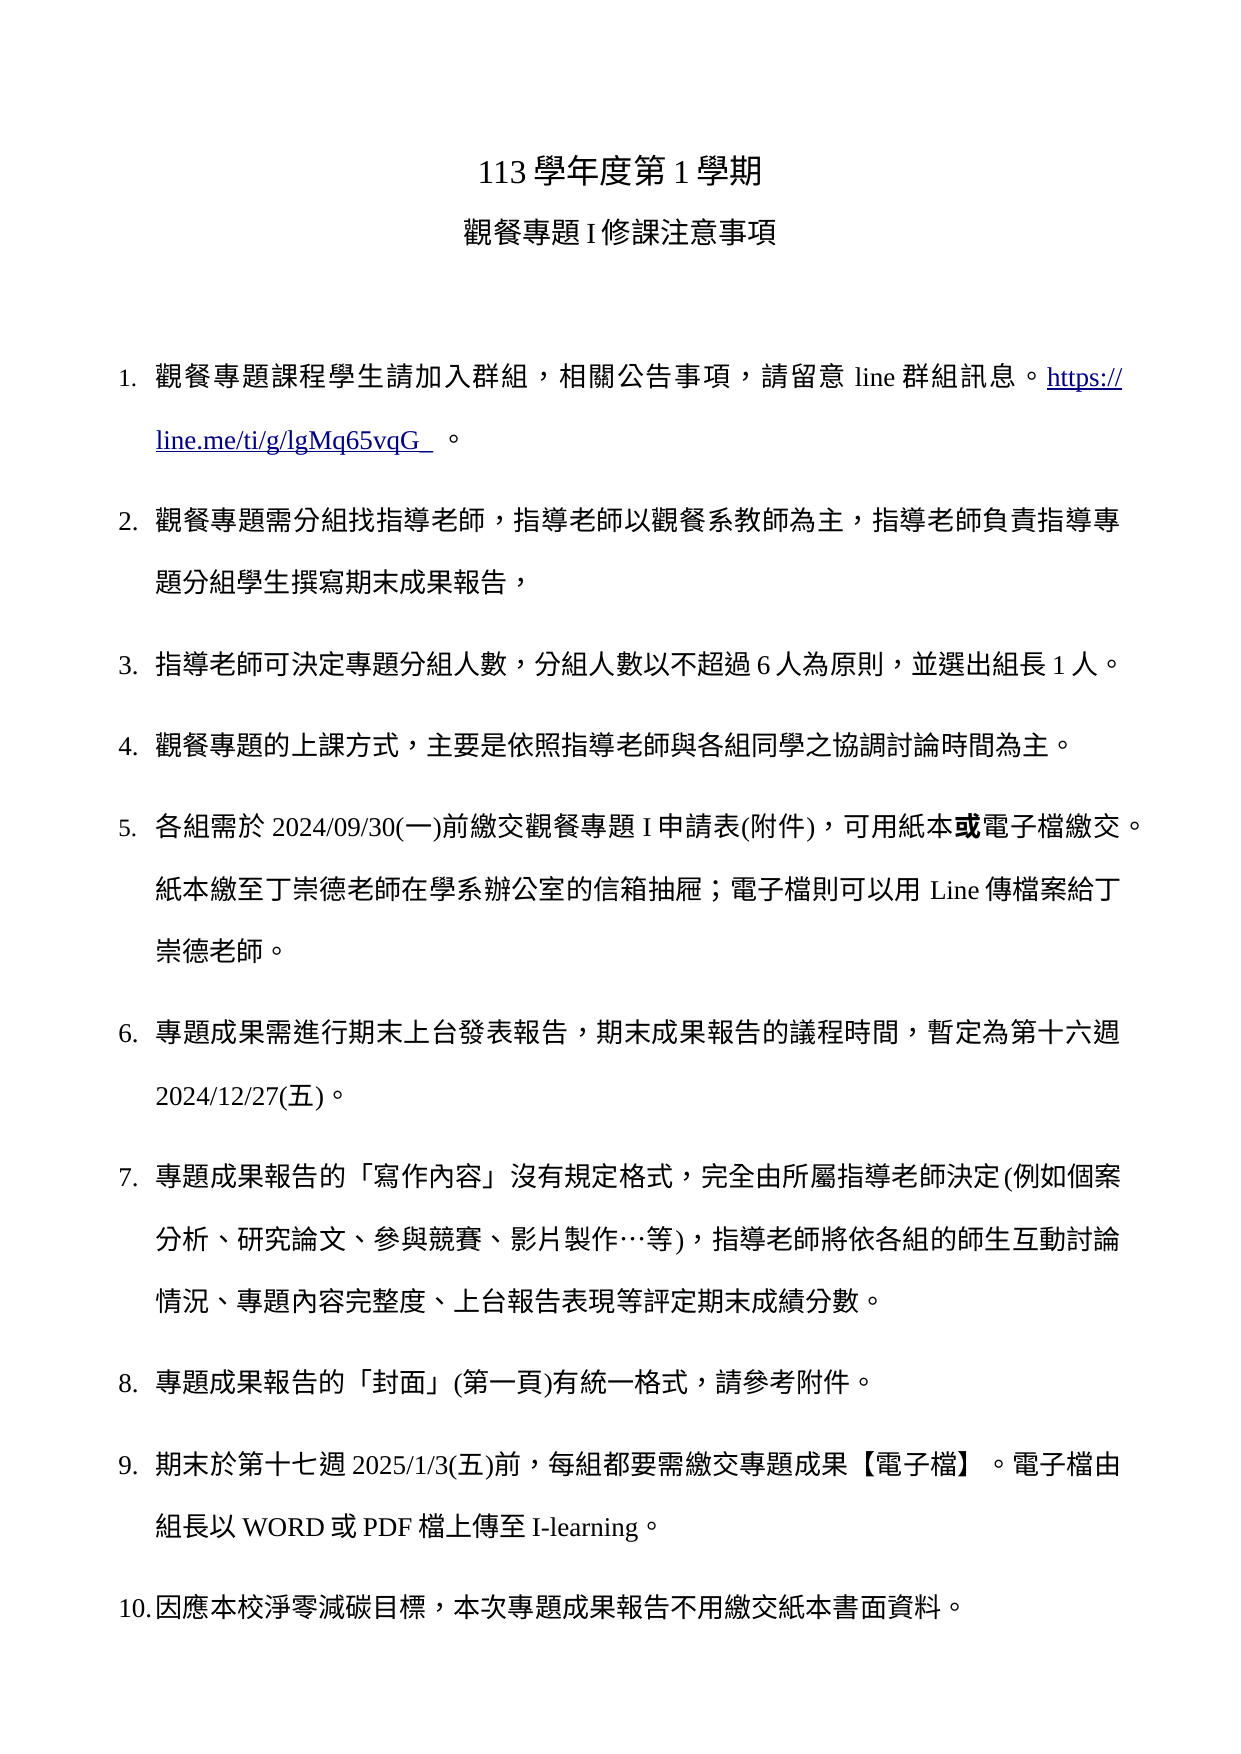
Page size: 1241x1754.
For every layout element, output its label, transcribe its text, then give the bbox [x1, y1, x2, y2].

list 專題成果報告的「封面」(第一頁)有統一格式，請參考附件。 [118, 1339, 1122, 1402]
list 觀餐專題需分組找指導老師，指導老師以觀餐系教師為主，指導老師負責指導專題分組學生撰寫期末成果報告， [118, 477, 1122, 602]
list 指導老師可決定專題分組人數，分組人數以不超過6人為原則，並選出組長1人。 [118, 621, 1122, 683]
list 專題成果報告的「寫作內容」沒有規定格式，完全由所屬指導老師決定(例如個案分析、研究論文、參與競賽、影片製作…等)，指導老師將依各組的師生互動討論情況、專題內容完整度、上台報告表現等評定期末成績分數。 [118, 1133, 1122, 1321]
list 各組需於2024/09/30(一)前繳交觀餐專題I申請表(附件)，可用紙本或電子檔繳交。紙本繳至丁崇德老師在學系辦公室的信箱抽屜；電子檔則可以用Line傳檔案給丁崇德老師。 [118, 783, 1122, 971]
text 觀餐專題I修課注意事項 [118, 189, 1122, 252]
list 期末於第十七週2025/1/3(五)前，每組都要需繳交專題成果【電子檔】。電子檔由組長以WORD或PDF檔上傳至I-learning。 [118, 1421, 1122, 1546]
list 觀餐專題的上課方式，主要是依照指導老師與各組同學之協調討論時間為主。 [118, 702, 1122, 764]
list 專題成果需進行期末上台發表報告，期末成果報告的議程時間，暫定為第十六週2024/12/27(五)。 [118, 989, 1122, 1114]
text 113學年度第1學期 [118, 127, 1122, 189]
list 觀餐專題課程學生請加入群組，相關公告事項，請留意line群組訊息。https://line.me/ti/g/lgMq65vqG_ 。 [118, 333, 1122, 458]
list 因應本校淨零減碳目標，本次專題成果報告不用繳交紙本書面資料。 [118, 1564, 1122, 1627]
